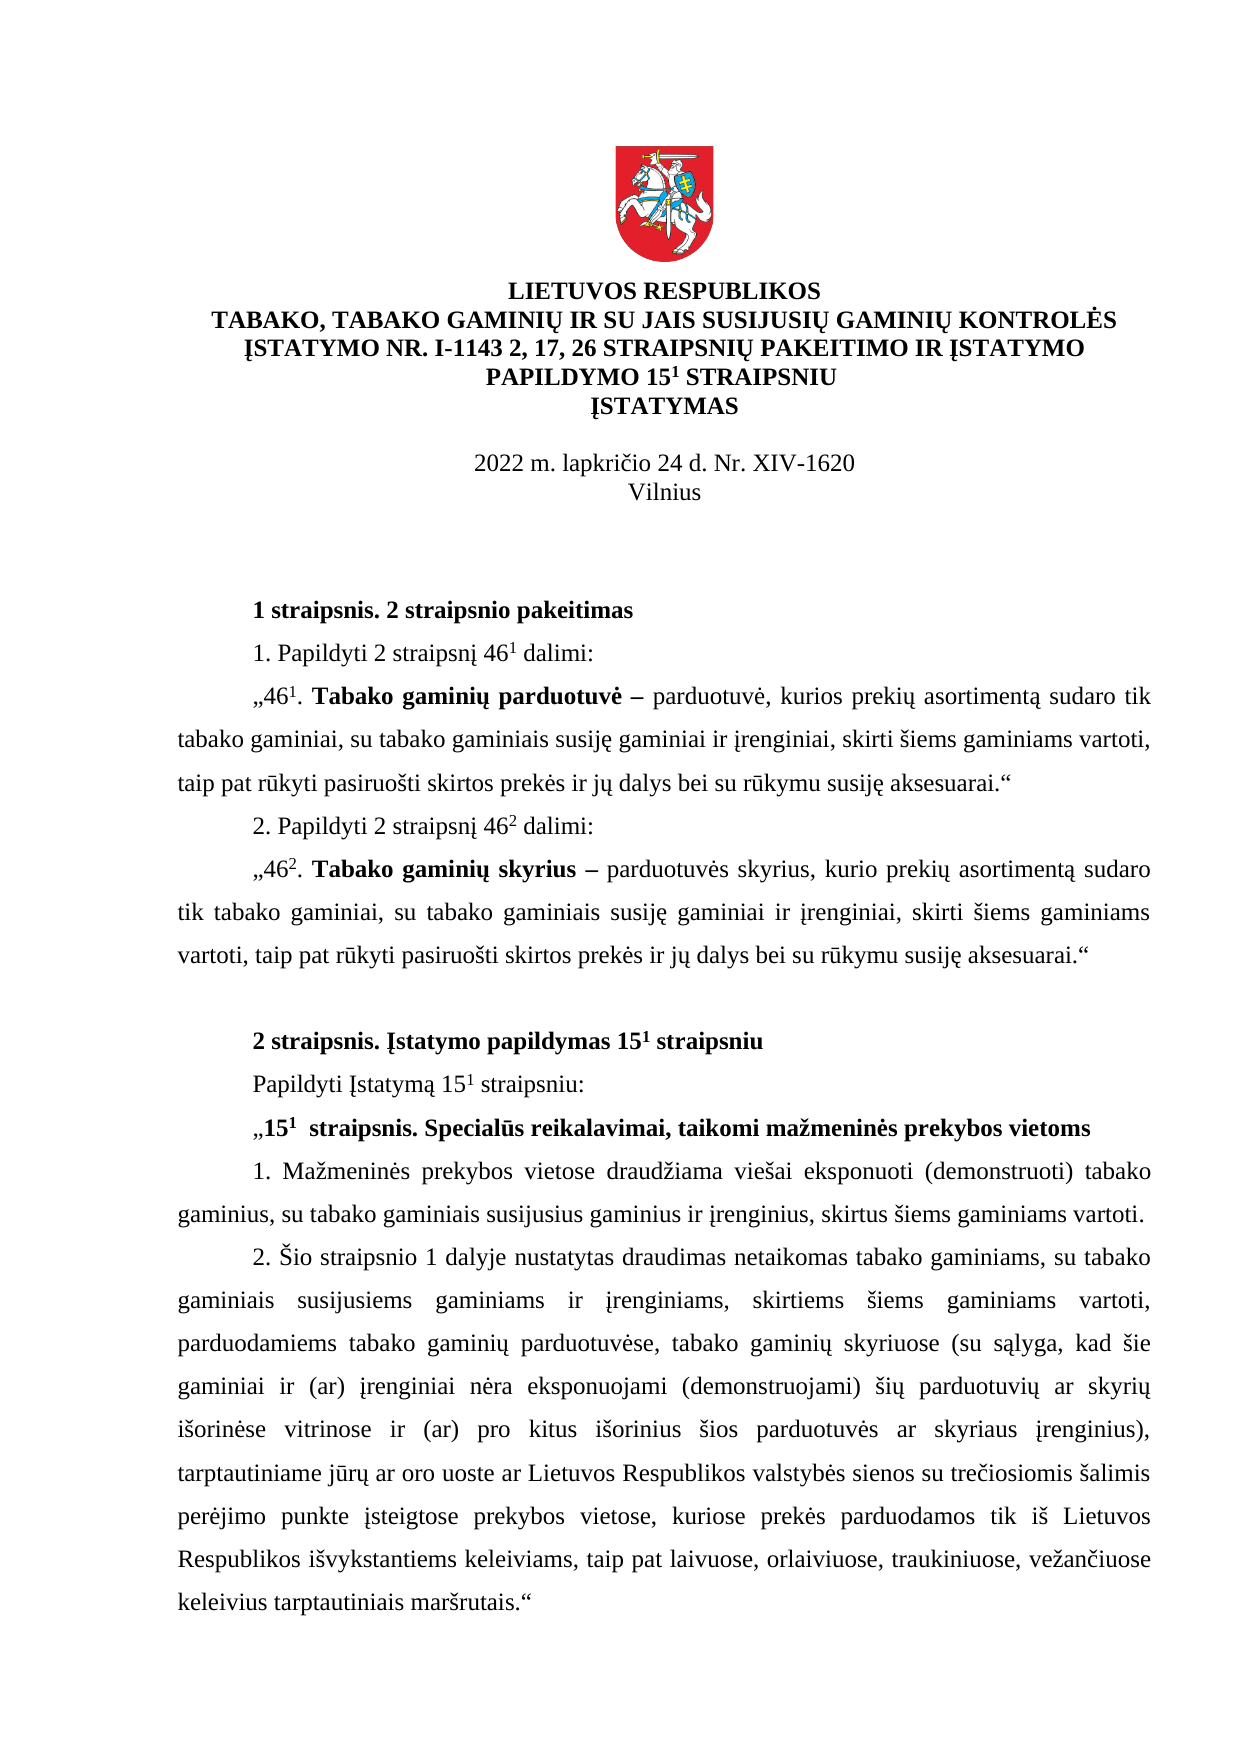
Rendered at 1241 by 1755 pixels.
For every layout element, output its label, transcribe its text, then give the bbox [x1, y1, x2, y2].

text ĮSTATYMAS [177, 391, 1152, 420]
text 2 straipsnis. Įstatymo papildymas 151 straipsniu [177, 1026, 1152, 1055]
text 1 straipsnis. 2 straipsnio pakeitimas [177, 595, 1152, 624]
text 2. Papildyti 2 straipsnį 462 dalimi: [252, 811, 1152, 839]
text „461. Tabako gaminių parduotuvė – parduotuvė, kurios prekių asortimentą sudaro tik tabako gaminiai, su tabako gaminiais susiję gaminiai ir įrenginiai, skirti šiems gaminiams vartoti, taip pat rūkyti pasiruošti skirtos prekės ir jų dalys bei su rūkymu susiję aksesuarai.“ [177, 681, 1152, 796]
text „462. Tabako gaminių skyrius – parduotuvės skyrius, kurio prekių asortimentą sudaro tik tabako gaminiai, su tabako gaminiais susiję gaminiai ir įrenginiai, skirti šiems gaminiams vartoti, taip pat rūkyti pasiruošti skirtos prekės ir jų dalys bei su rūkymu susiję aksesuarai.“ [177, 854, 1152, 969]
text TABAKO, TABAKO GAMINIŲ IR SU JAIS SUSIJUSIŲ GAMINIŲ KONTROLĖS ĮSTATYMO NR. I-1143 2, 17, 26 STRAIPSNIŲ PAKEITIMO IR ĮSTATYMO PAPILDYMO 151 STRAIPSNIU [177, 305, 1152, 391]
text Vilnius [177, 477, 1152, 506]
text Papildyti Įstatymą 151 straipsniu: [177, 1069, 1152, 1098]
text 2. Šio straipsnio 1 dalyje nustatytas draudimas netaikomas tabako gaminiams, su tabako gaminiais susijusiems gaminiams ir įrenginiams, skirtiems šiems gaminiams vartoti, parduodamiems tabako gaminių parduotuvėse, tabako gaminių skyriuose (su sąlyga, kad šie gaminiai ir (ar) įrenginiai nėra eksponuojami (demonstruojami) šių parduotuvių ar skyrių išorinėse vitrinose ir (ar) pro kitus išorinius šios parduotuvės ar skyriaus įrenginius), tarptautiniame jūrų ar oro uoste ar Lietuvos Respublikos valstybės sienos su trečiosiomis šalimis perėjimo punkte įsteigtose prekybos vietose, kuriose prekės parduodamos tik iš Lietuvos Respublikos išvykstantiems keleiviams, taip pat laivuose, orlaiviuose, traukiniuose, vežančiuose keleivius tarptautiniais maršrutais.“ [177, 1242, 1152, 1616]
text LIETUVOS RESPUBLIKOS [177, 276, 1152, 305]
text 1. Papildyti 2 straipsnį 461 dalimi: [252, 638, 1152, 667]
text „151 straipsnis. Specialūs reikalavimai, taikomi mažmeninės prekybos vietoms [177, 1113, 1152, 1141]
text 1. Mažmeninės prekybos vietose draudžiama viešai eksponuoti (demonstruoti) tabako gaminius, su tabako gaminiais susijusius gaminius ir įrenginius, skirtus šiems gaminiams vartoti. [177, 1156, 1152, 1228]
text 2022 m. lapkričio 24 d. Nr. XIV-1620 [177, 448, 1152, 477]
